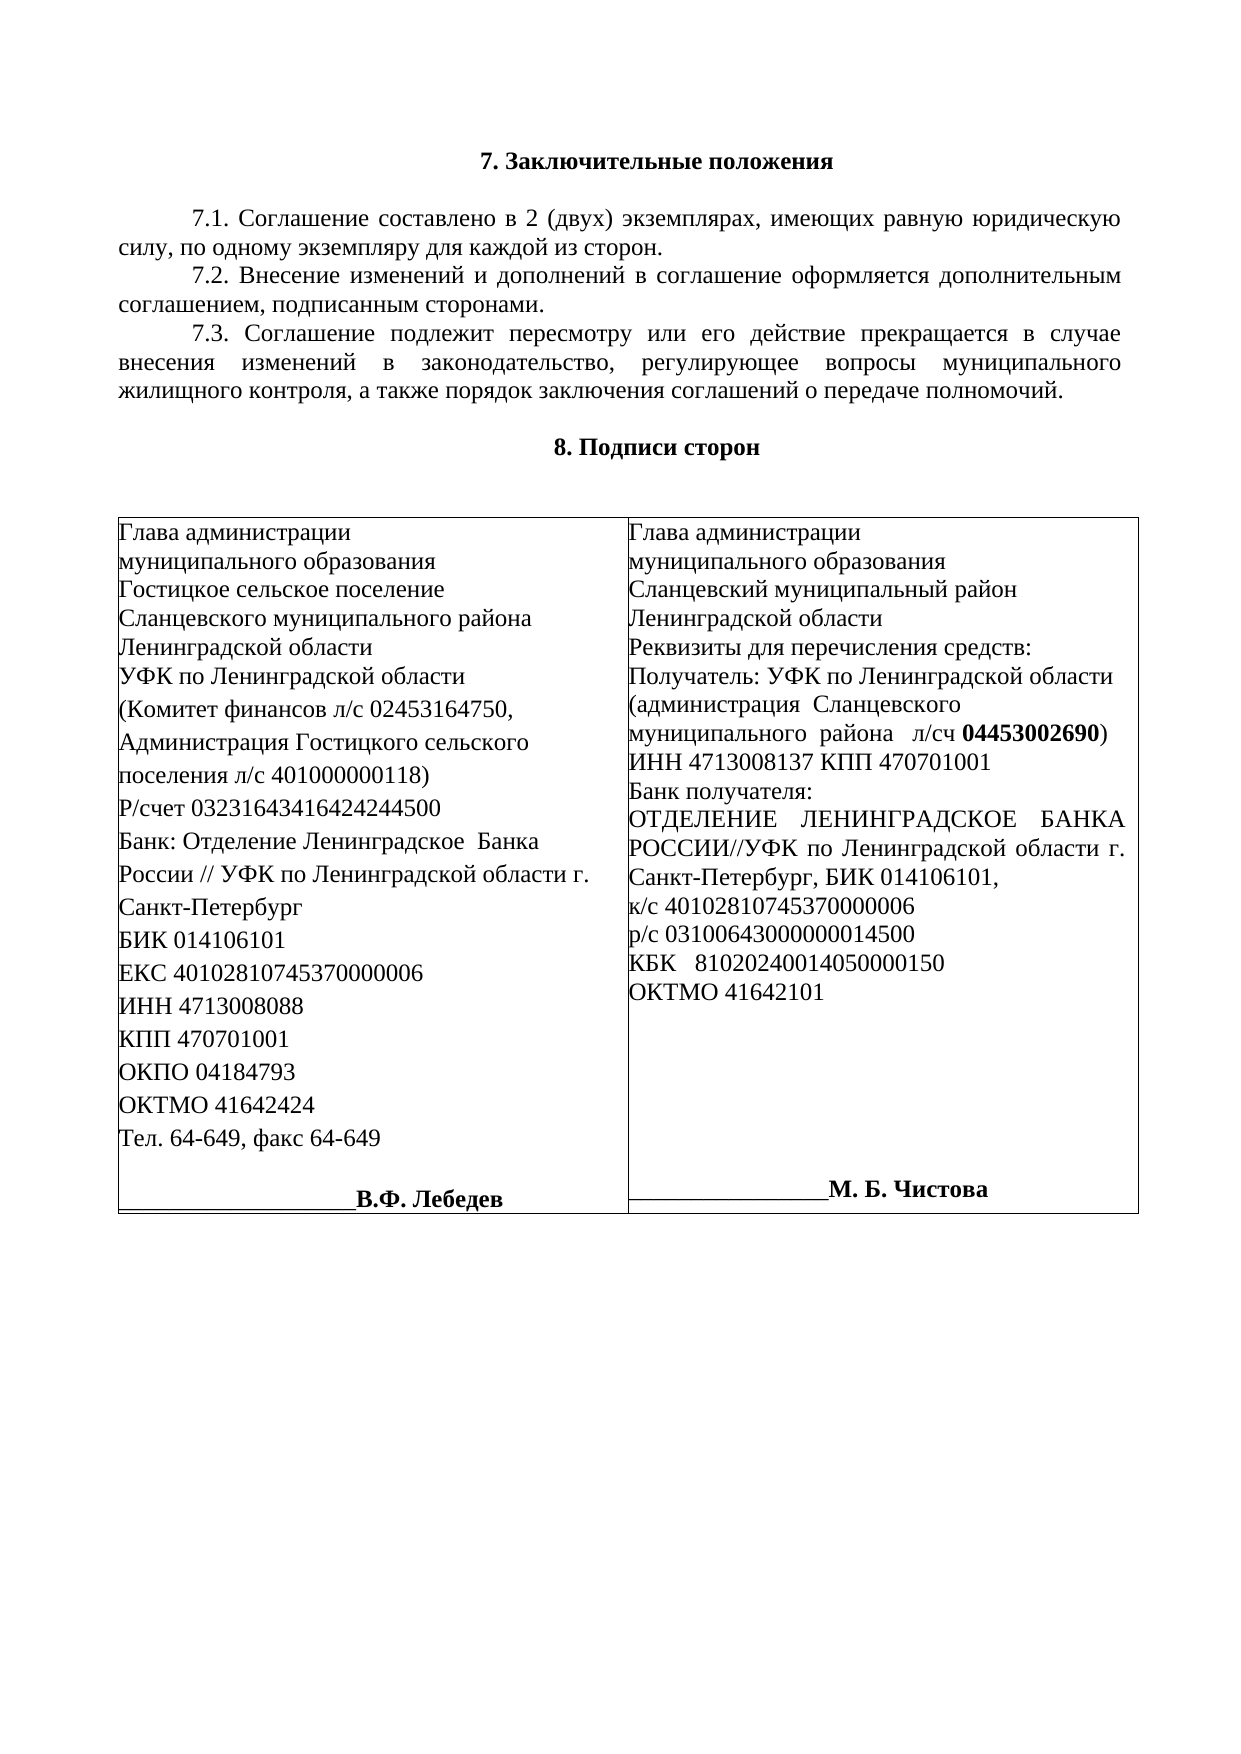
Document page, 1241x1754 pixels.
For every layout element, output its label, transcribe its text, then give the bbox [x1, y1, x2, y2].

table_header Глава администрации муниципального образования Гостицкое сельское поселение Сланцевского муниципального района Ленинградской области УФК по Ленинградской области (Комитет финансов л/с 02453164750, Администрация Гостицкого сельского поселения л/с 401000000118) Р/счет 03231643416424244500 Банк: Отделение Ленинградское Банка России // УФК по Ленинградской области г. Санкт-Петербург БИК 014106101 ЕКС 40102810745370000006 ИНН 4713008088 КПП 470701001 ОКПО 04184793 ОКТМО 41642424 Тел. 64-649, факс 64-649 ___________________В.Ф. Лебедев [119, 518, 628, 1213]
text 7.1. Соглашение составлено в 2 (двух) экземплярах, имеющих равную юридическую силу, по одному экземпляру для каждой из сторон. [118, 203, 1122, 260]
text 7.3. Соглашение подлежит пересмотру или его действие прекращается в случае внесения изменений в законодательство, регулирующее вопросы муниципального жилищного контроля, а также порядок заключения соглашений о передаче полномочий. [118, 318, 1122, 404]
text 7.2. Внесение изменений и дополнений в соглашение оформляется дополнительным соглашением, подписанным сторонами. [118, 260, 1122, 318]
text 7. Заключительные положения [118, 146, 1122, 175]
text 8. Подписи сторон [118, 432, 1122, 461]
table_header Глава администрации муниципального образования Сланцевский муниципальный район Ленинградской области Реквизиты для перечисления средств: Получатель: УФК по Ленинградской области (администрация Сланцевского муниципального района л/сч 04453002690) ИНН 4713008137 КПП 470701001 Банк получателя: ОТДЕЛЕНИЕ ЛЕНИНГРАДСКОЕ БАНКА РОССИИ//УФК по Ленинградской области г. Санкт-Петербург, БИК 014106101, к/с 40102810745370000006 р/с 03100643000000014500 КБК 81020240014050000150 ОКТМО 41642101 ________________М. Б. Чистова [629, 518, 1138, 1213]
